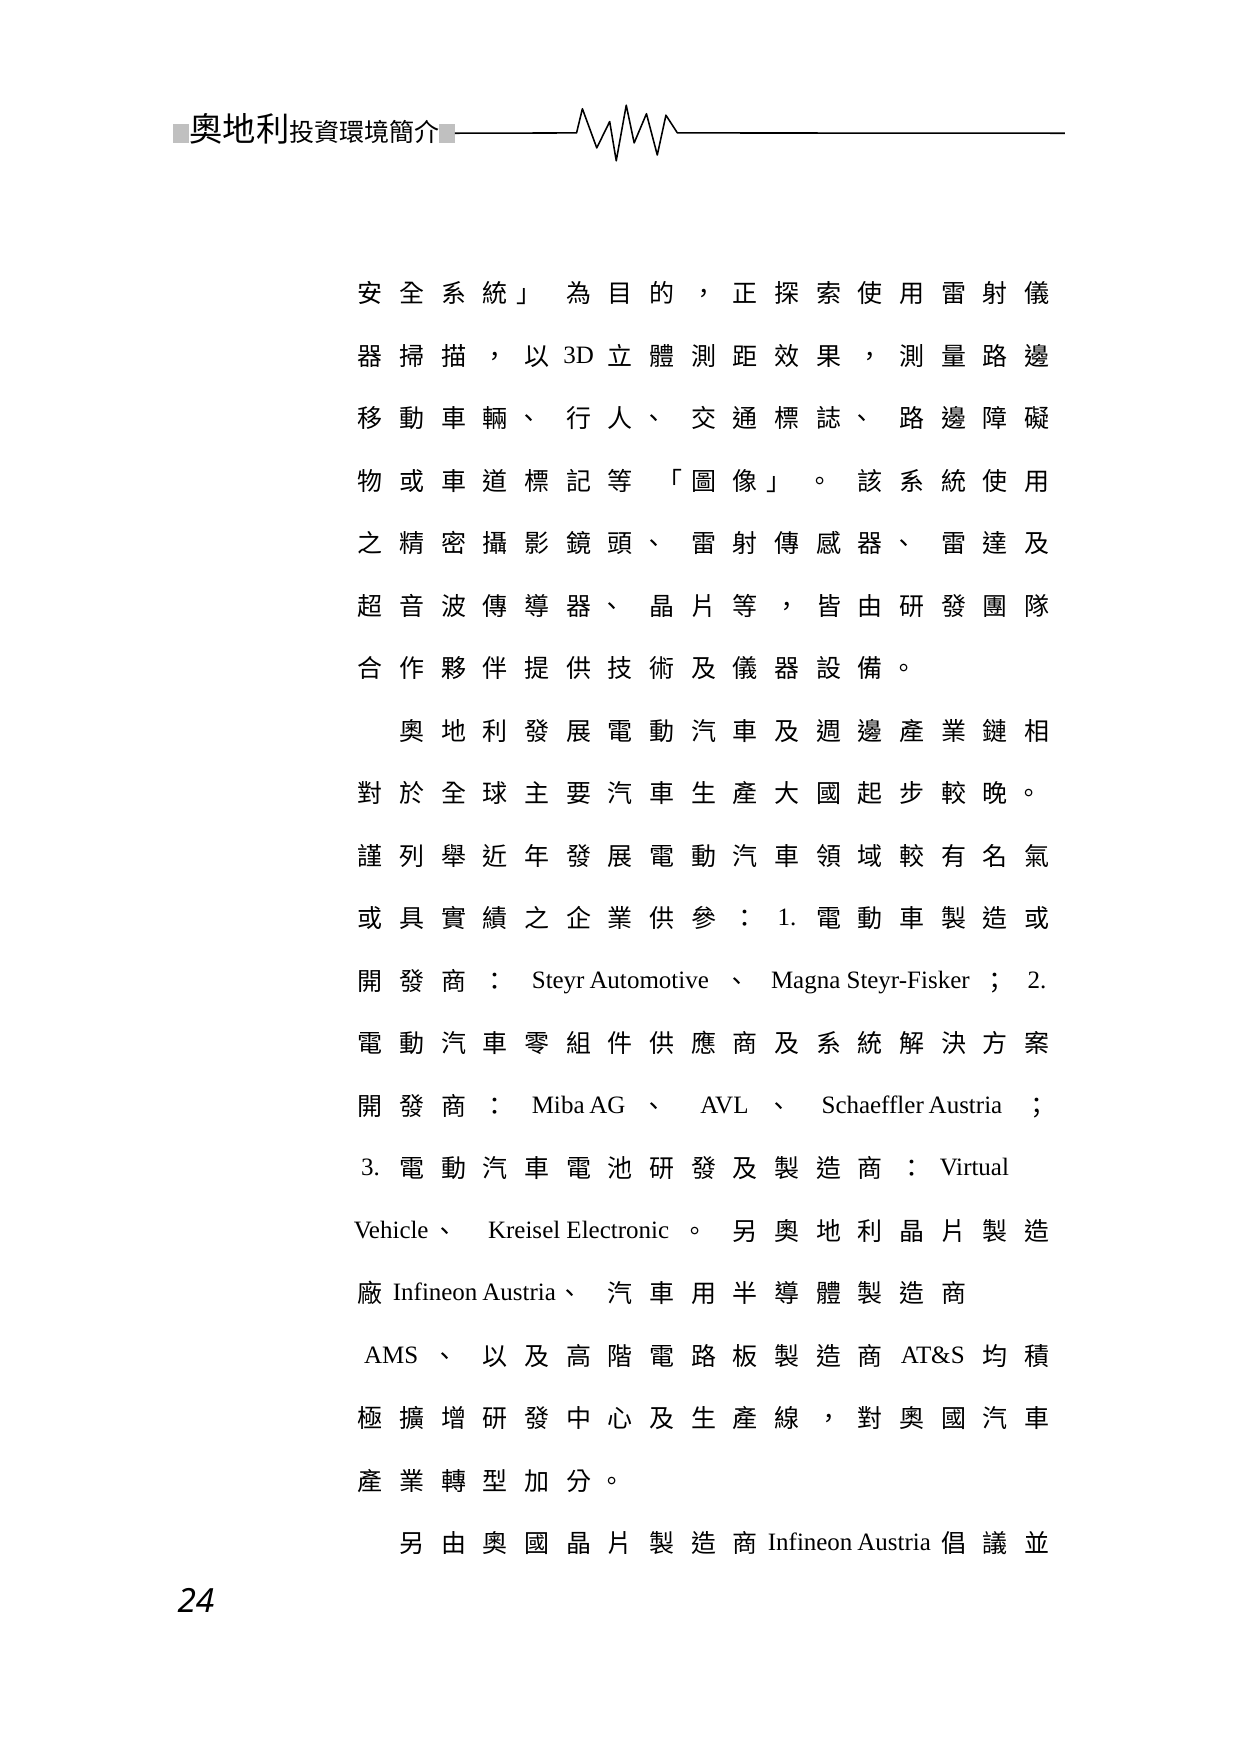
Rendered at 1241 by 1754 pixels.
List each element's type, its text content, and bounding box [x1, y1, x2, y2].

text 另由奧國晶片製造商Infineon Austria倡議並 [330, 1500, 1058, 1563]
text 奧地利發展電動汽車及週邊產業鏈相對於全球主要汽車生產大國起步較晚。謹列舉近年發展電動汽車領域較有名氣或具實績之企業供參：1.電動車製造或開發商：Steyr Automotive、Magna Steyr-Fisker；2.電動汽車零組件供應商及系統解決方案開發商：Miba AG、AVL、Schaeffler Austria；3.電動汽車電池研發及製造商：Virtual Vehicle、Kreisel Electronic。另奧地利晶片製造廠Infineon Austria、汽車用半導體製造商AMS、以及高階電路板製造商AT&S均積極擴增研發中心及生產線，對奧國汽車產業轉型加分。 [330, 688, 1058, 1500]
text 安全系統」為目的，正探索使用雷射儀器掃描，以3D立體測距效果，測量路邊移動車輛、行人、交通標誌、路邊障礙物或車道標記等「圖像」。該系統使用之精密攝影鏡頭、雷射傳感器、雷達及超音波傳導器、晶片等，皆由研發團隊合作夥伴提供技術及儀器設備。 [330, 250, 1058, 688]
